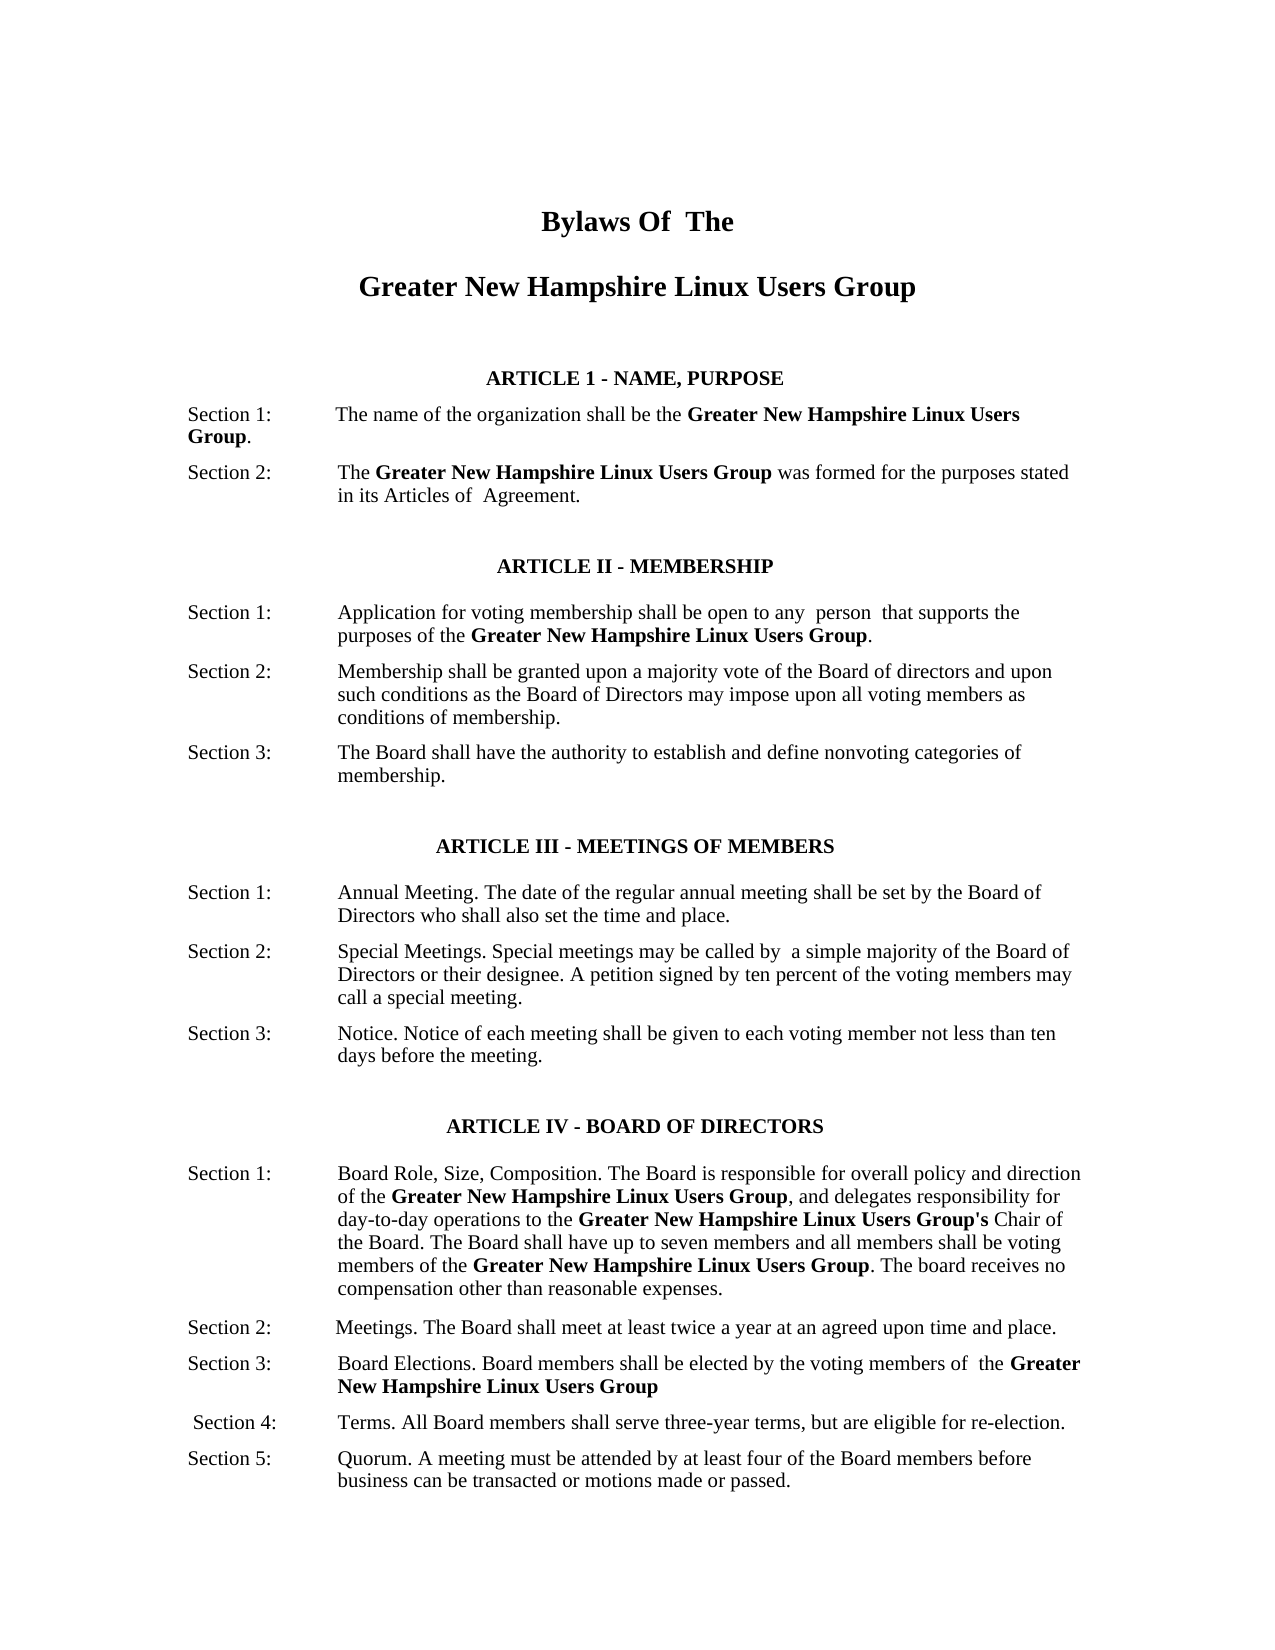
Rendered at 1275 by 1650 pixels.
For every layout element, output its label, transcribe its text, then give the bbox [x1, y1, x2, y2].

text Section 1: Board Role, Size, Composition. The Board is responsible for overall policy and direction of the Greater New Hampshire Linux Users Group, and delegates responsibility for day-to-day operations to the Greater New Hampshire Linux Users Group's Chair of the Board. The Board shall have up to seven members and all members shall be voting members of the Greater New Hampshire Linux Users Group. The board receives no compensation other than reasonable expenses. [187, 1161, 1087, 1299]
text Section 1: Application for voting membership shall be open to any person that supports the purposes of the Greater New Hampshire Linux Users Group. [187, 601, 1087, 647]
text ARTICLE II - MEMBERSHIP [187, 555, 1087, 578]
text Section 2: Special Meetings. Special meetings may be called by a simple majority of the Board of Directors or their designee. A petition signed by ten percent of the voting members may call a special meeting. [187, 940, 1087, 1009]
text Section 4: Terms. All Board members shall serve three-year terms, but are eligible for re-election. [187, 1411, 1087, 1434]
text Section 2: Membership shall be granted upon a majority vote of the Board of directors and upon such conditions as the Board of Directors may impose upon all voting members as conditions of membership. [187, 659, 1087, 729]
text Section 1: Annual Meeting. The date of the regular annual meeting shall be set by the Board of Directors who shall also set the time and place. [187, 881, 1087, 927]
text Section 2: Meetings. The Board shall meet at least twice a year at an agreed upon time and place. [187, 1312, 1087, 1340]
text Bylaws Of The [187, 205, 1087, 238]
text Section 1: The name of the organization shall be the Greater New Hampshire Linux Users Group. [187, 402, 1087, 448]
text Section 3: Notice. Notice of each meeting shall be given to each voting member not less than ten days before the meeting. [187, 1021, 1087, 1067]
text Greater New Hampshire Linux Users Group [187, 270, 1087, 302]
text ARTICLE IV - BOARD OF DIRECTORS [187, 1115, 1087, 1138]
text Section 3: The Board shall have the authority to establish and define nonvoting categories of membership. [187, 741, 1087, 787]
text Section 5: Quorum. A meeting must be attended by at least four of the Board members before business can be transacted or motions made or passed. [187, 1446, 1087, 1492]
text Section 2: The Greater New Hampshire Linux Users Group was formed for the purposes stated in its Articles of Agreement. [187, 461, 1087, 507]
text ARTICLE 1 - NAME, PURPOSE [187, 367, 1087, 390]
text ARTICLE III - MEETINGS OF MEMBERS [187, 835, 1087, 858]
text Section 3: Board Elections. Board members shall be elected by the voting members of the Greater New Hampshire Linux Users Group [187, 1352, 1087, 1398]
